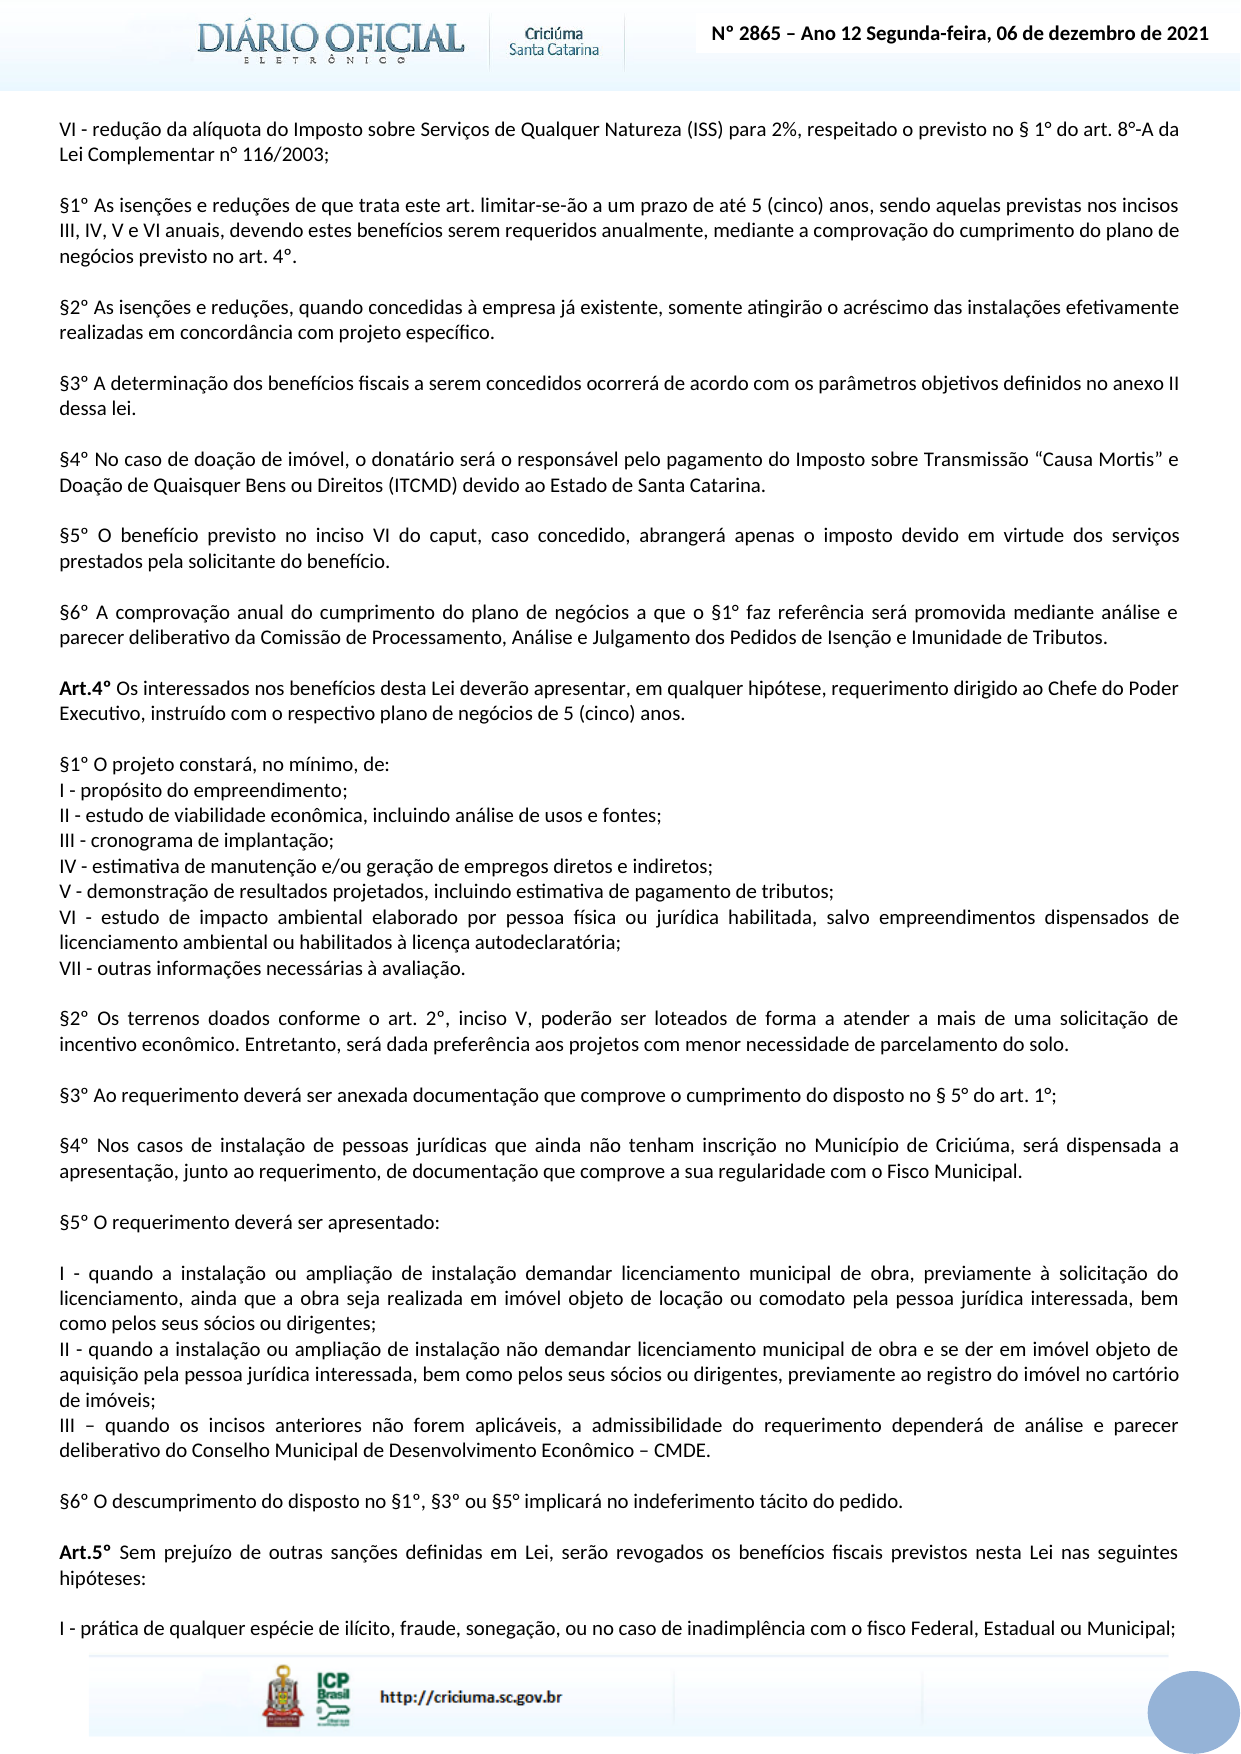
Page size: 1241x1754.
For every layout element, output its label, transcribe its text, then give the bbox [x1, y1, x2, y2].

text §6º A comprovação anual do cumprimento do plano de negócios a que o §1° faz referência será promovida mediante análise e parecer deliberativo da Comissão de Processamento, Análise e Julgamento dos Pedidos de Isenção e Imunidade de Tributos. [59, 599, 1181, 650]
text §2º As isenções e reduções, quando concedidas à empresa já existente, somente atingirão o acréscimo das instalações efetivamente realizadas em concordância com projeto específico. [59, 294, 1181, 345]
text I - prática de qualquer espécie de ilícito, fraude, sonegação, ou no caso de inadimplência com o fisco Federal, Estadual ou Municipal; [59, 1616, 1181, 1641]
text §5º O requerimento deverá ser apresentado: [59, 1209, 1181, 1234]
text §2º Os terrenos doados conforme o art. 2º, inciso V, poderão ser loteados de forma a atender a mais de uma solicitação de incentivo econômico. Entretanto, será dada preferência aos projetos com menor necessidade de parcelamento do solo. [59, 1006, 1181, 1056]
text §1º As isenções e reduções de que trata este art. limitar-se-ão a um prazo de até 5 (cinco) anos, sendo aquelas previstas nos incisos III, IV, V e VI anuais, devendo estes benefícios serem requeridos anualmente, mediante a comprovação do cumprimento do plano de negócios previsto no art. 4º. [59, 192, 1181, 268]
text VI - redução da alíquota do Imposto sobre Serviços de Qualquer Natureza (ISS) para 2%, respeitado o previsto no § 1° do art. 8°-A da Lei Complementar n° 116/2003; [59, 116, 1181, 167]
text §4º Nos casos de instalação de pessoas jurídicas que ainda não tenham inscrição no Município de Criciúma, será dispensada a apresentação, junto ao requerimento, de documentação que comprove a sua regularidade com o Fisco Municipal. [59, 1133, 1181, 1183]
text VII - outras informações necessárias à avaliação. [59, 955, 1181, 980]
text §5º O benefício previsto no inciso VI do caput, caso concedido, abrangerá apenas o imposto devido em virtude dos serviços prestados pela solicitante do benefício. [59, 523, 1181, 573]
text IV - estimativa de manutenção e/ou geração de empregos diretos e indiretos; [59, 853, 1181, 878]
text §3º A determinação dos benefícios fiscais a serem concedidos ocorrerá de acordo com os parâmetros objetivos definidos no anexo II dessa lei. [59, 370, 1181, 421]
text I - quando a instalação ou ampliação de instalação demandar licenciamento municipal de obra, previamente à solicitação do licenciamento, ainda que a obra seja realizada em imóvel objeto de locação ou comodato pela pessoa jurídica interessada, bem como pelos seus sócios ou dirigentes; [59, 1260, 1181, 1336]
text §4º No caso de doação de imóvel, o donatário será o responsável pelo pagamento do Imposto sobre Transmissão “Causa Mortis” e Doação de Quaisquer Bens ou Direitos (ITCMD) devido ao Estado de Santa Catarina. [59, 446, 1181, 497]
text V - demonstração de resultados projetados, incluindo estimativa de pagamento de tributos; [59, 878, 1181, 904]
text §1º O projeto constará, no mínimo, de: [59, 751, 1181, 777]
text §3º Ao requerimento deverá ser anexada documentação que comprove o cumprimento do disposto no § 5° do art. 1°; [59, 1082, 1181, 1107]
text II - estudo de viabilidade econômica, incluindo análise de usos e fontes; [59, 802, 1181, 828]
text I - propósito do empreendimento; [59, 777, 1181, 802]
text Art.4º Os interessados nos benefícios desta Lei deverão apresentar, em qualquer hipótese, requerimento dirigido ao Chefe do Poder Executivo, instruído com o respectivo plano de negócios de 5 (cinco) anos. [59, 675, 1181, 726]
text III - cronograma de implantação; [59, 828, 1181, 853]
text VI - estudo de impacto ambiental elaborado por pessoa física ou jurídica habilitada, salvo empreendimentos dispensados de licenciamento ambiental ou habilitados à licença autodeclaratória; [59, 904, 1181, 955]
text Art.5º Sem prejuízo de outras sanções definidas em Lei, serão revogados os benefícios fiscais previstos nesta Lei nas seguintes hipóteses: [59, 1539, 1181, 1590]
text §6º O descumprimento do disposto no §1º, §3º ou §5° implicará no indeferimento tácito do pedido. [59, 1488, 1181, 1514]
text III – quando os incisos anteriores não forem aplicáveis, a admissibilidade do requerimento dependerá de análise e parecer deliberativo do Conselho Municipal de Desenvolvimento Econômico – CMDE. [59, 1412, 1181, 1463]
text II - quando a instalação ou ampliação de instalação não demandar licenciamento municipal de obra e se der em imóvel objeto de aquisição pela pessoa jurídica interessada, bem como pelos seus sócios ou dirigentes, previamente ao registro do imóvel no cartório de imóveis; [59, 1336, 1181, 1412]
